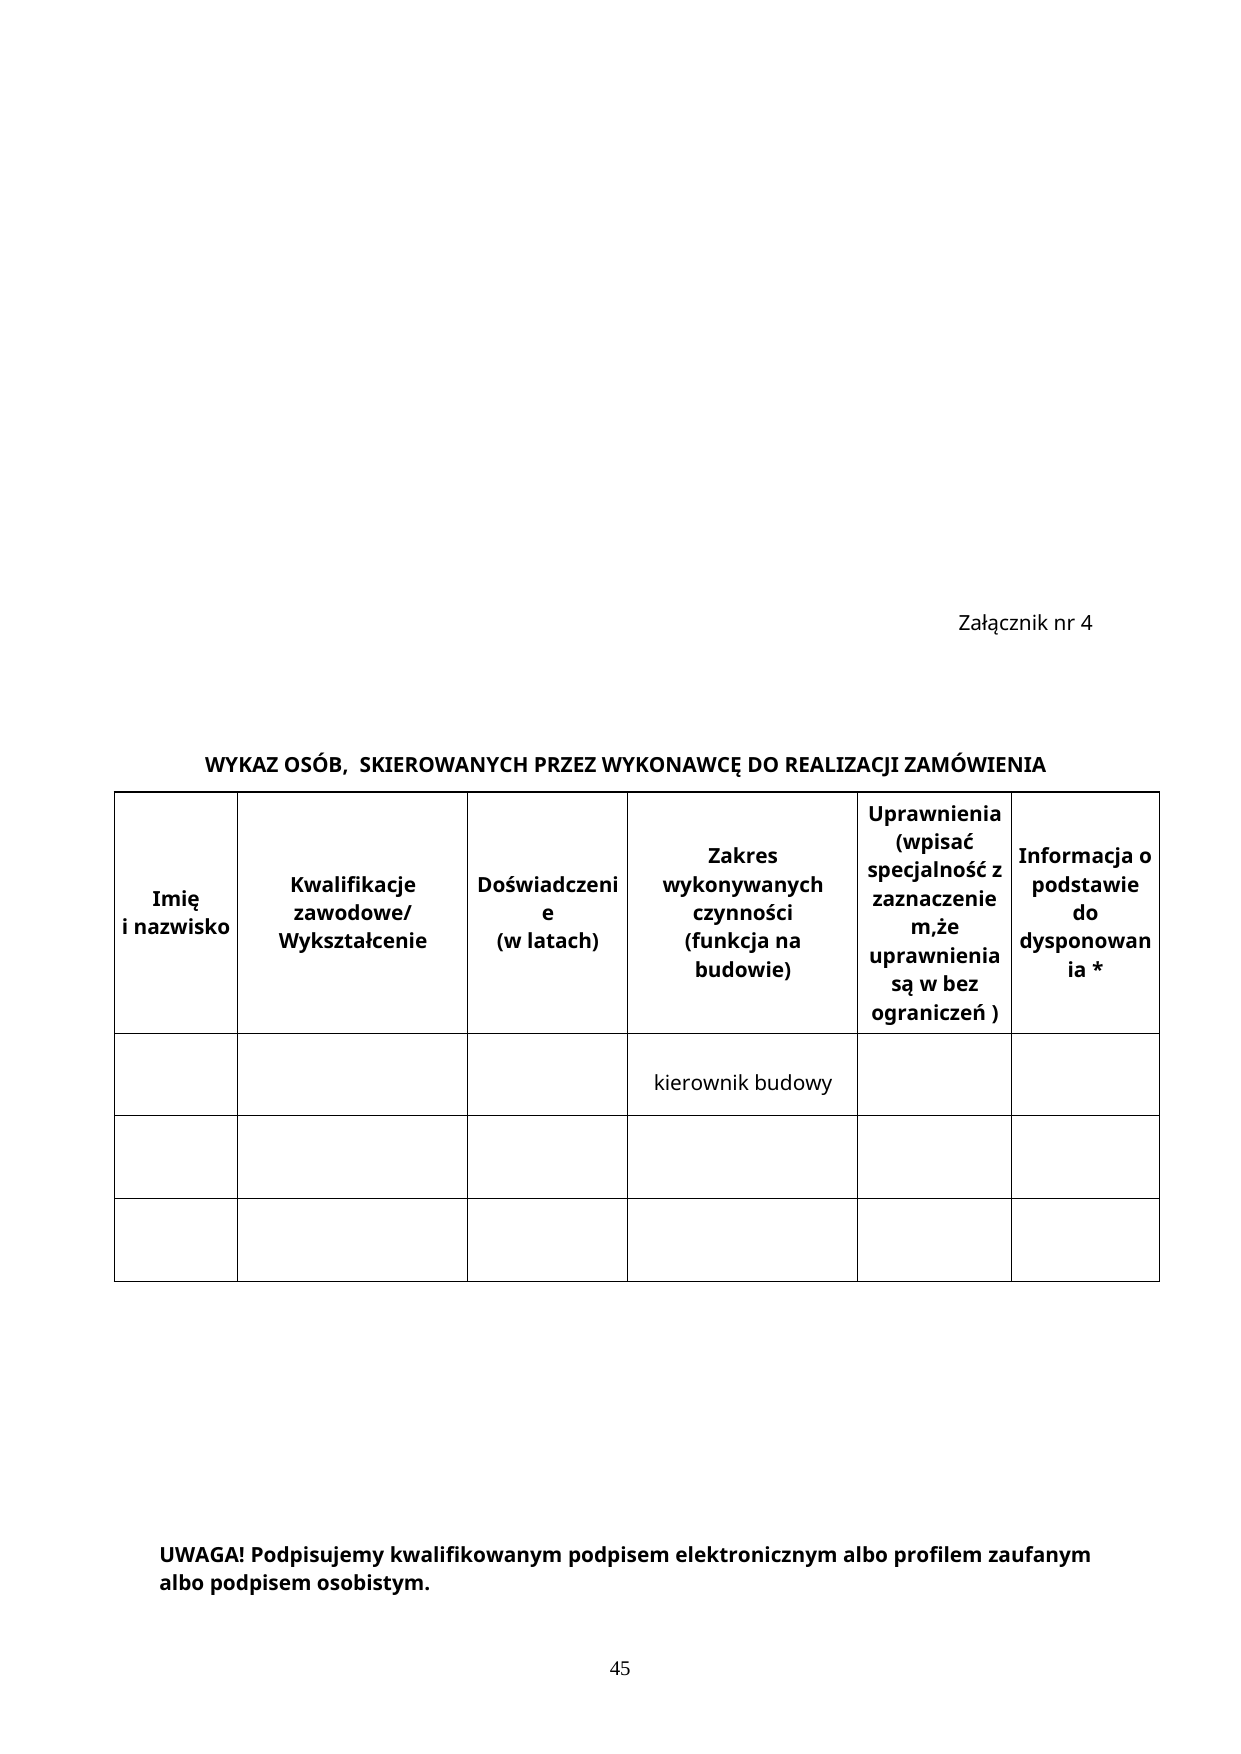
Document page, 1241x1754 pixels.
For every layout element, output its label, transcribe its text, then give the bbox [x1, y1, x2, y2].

table_cell [468, 1034, 627, 1115]
table_cell [1012, 1199, 1159, 1281]
text Załącznik nr 4 [159, 608, 1092, 636]
table_header Uprawnienia (wpisać specjalność z zaznaczeniem,że uprawnienia są w bez ograniczeń ) [858, 793, 1011, 1032]
table_cell kierownik budowy [628, 1034, 857, 1115]
table_header Zakres wykonywanych czynności (funkcja na budowie) [628, 793, 857, 1032]
table_cell [115, 1199, 237, 1281]
table_cell [628, 1116, 857, 1198]
table_header Imię i nazwisko [115, 793, 237, 1032]
table_cell [115, 1034, 237, 1115]
table_cell [468, 1116, 627, 1198]
table_cell [858, 1199, 1011, 1281]
text WYKAZ OSÓB, SKIEROWANYCH PRZEZ WYKONAWCĘ DO REALIZACJI ZAMÓWIENIA [159, 751, 1092, 779]
table_cell [858, 1034, 1011, 1115]
table_header Informacja o podstawie do dysponowania * [1012, 793, 1159, 1032]
table_cell [238, 1199, 467, 1281]
table_cell [1012, 1034, 1159, 1115]
table_cell [238, 1116, 467, 1198]
table_cell [115, 1116, 237, 1198]
table_cell [628, 1199, 857, 1281]
table_cell [468, 1199, 627, 1281]
table_cell [1012, 1116, 1159, 1198]
table_cell [238, 1034, 467, 1115]
table_cell [858, 1116, 1011, 1198]
text UWAGA! Podpisujemy kwalifikowanym podpisem elektronicznym albo profilem zaufanym albo podpisem osobistym. [159, 1540, 1092, 1597]
table_header Doświadczenie (w latach) [468, 793, 627, 1032]
table_header Kwalifikacje zawodowe/ Wykształcenie [238, 793, 467, 1032]
